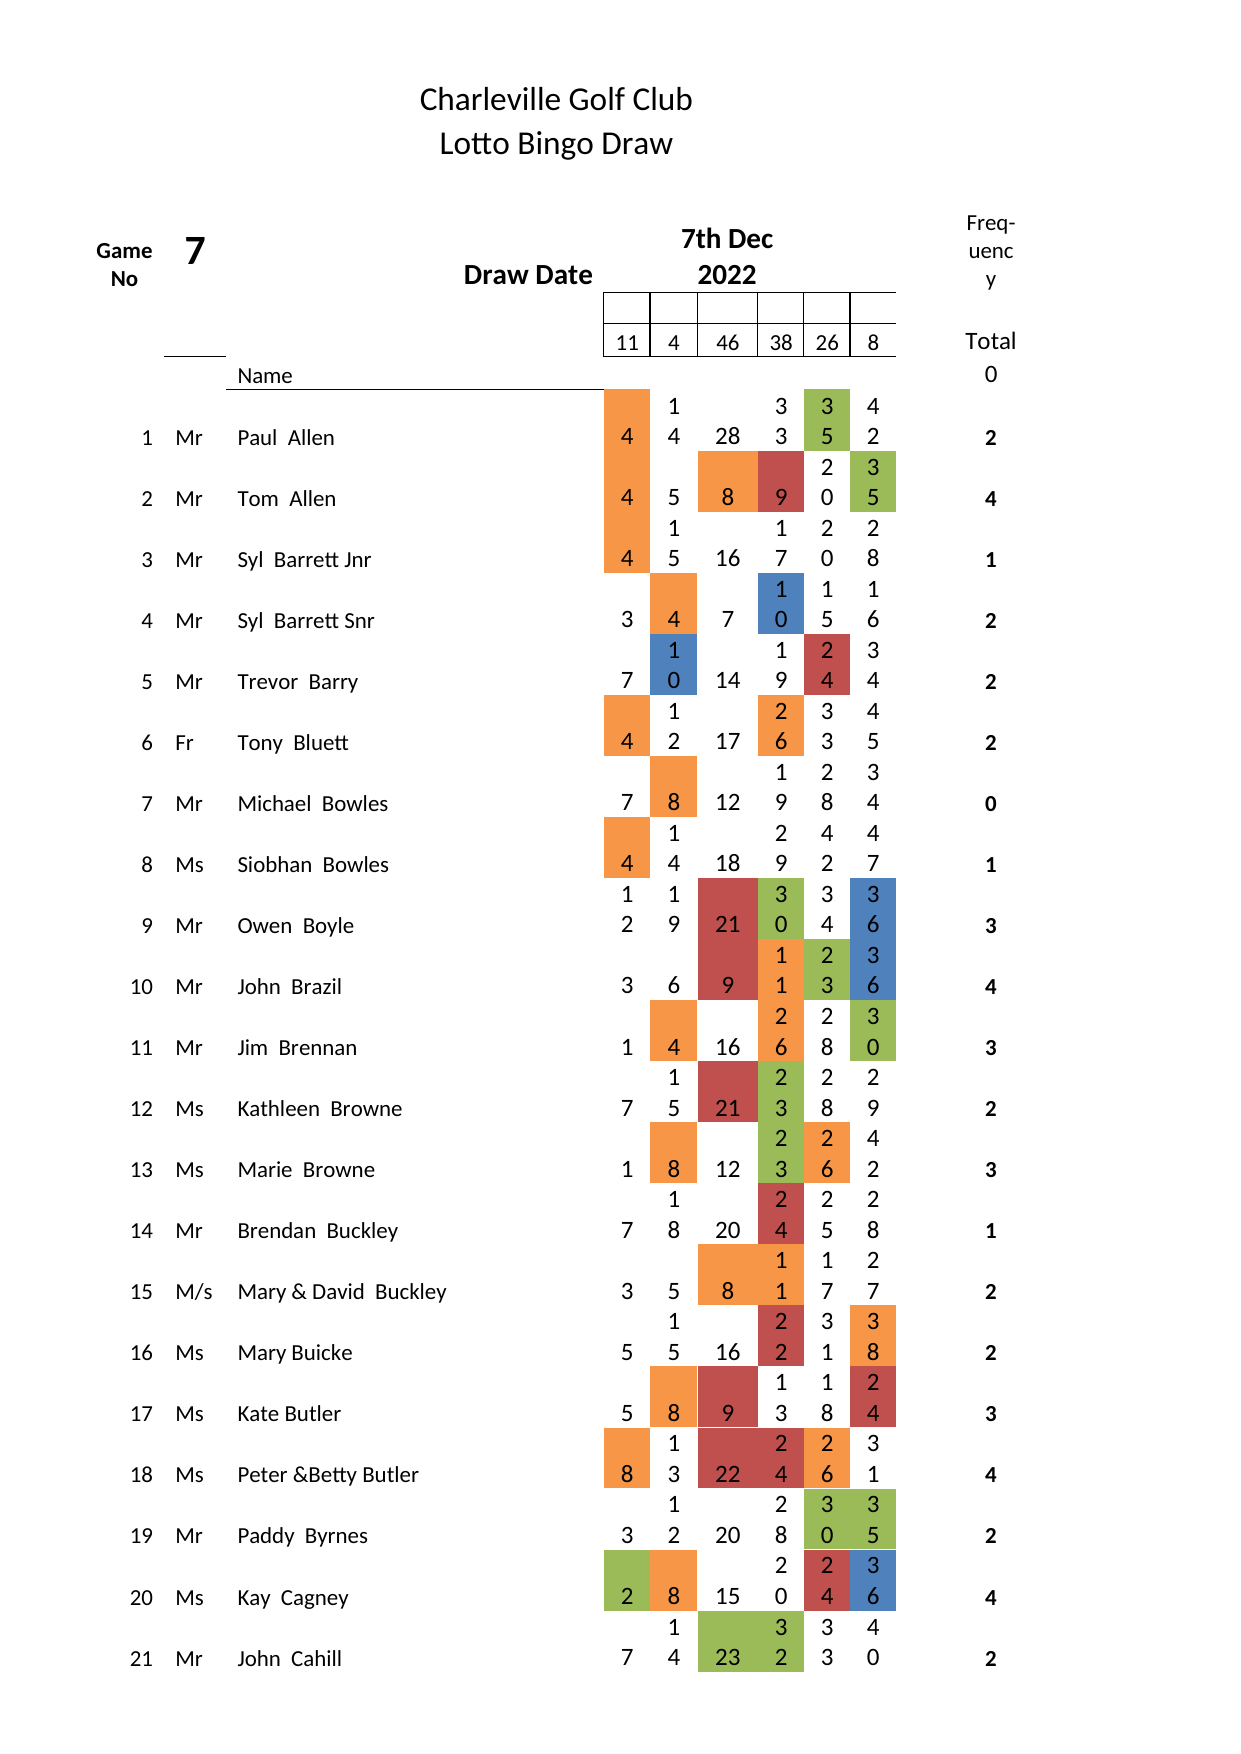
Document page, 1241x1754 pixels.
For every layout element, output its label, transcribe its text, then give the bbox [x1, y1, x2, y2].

table_cell Owen Boyle [226, 878, 604, 939]
table_cell [896, 756, 954, 817]
table_cell Ms [164, 817, 226, 878]
table_cell Ms [164, 1061, 226, 1122]
table_cell 13 [758, 1366, 804, 1427]
table_cell Game No [85, 208, 164, 292]
table_cell 2 [604, 1550, 650, 1611]
table_cell [85, 323, 164, 356]
table_cell 2 [954, 389, 1028, 451]
table_cell 26 [804, 1428, 850, 1488]
table_cell 26 [758, 1000, 804, 1061]
table_cell 8 [650, 1122, 697, 1183]
table_cell 1 [604, 1000, 650, 1061]
table_cell 2 [85, 451, 164, 512]
table_cell [226, 323, 603, 356]
table_cell 47 [850, 817, 896, 878]
table_cell 7 [85, 756, 164, 817]
table_cell 32 [758, 1611, 804, 1672]
table_cell 2 [954, 634, 1028, 695]
table_cell Trevor Barry [226, 634, 604, 695]
table_cell Draw Date [226, 208, 604, 292]
table_cell 8 [851, 324, 896, 356]
table_cell 15 [804, 573, 850, 634]
table_cell Paul Allen [226, 390, 604, 451]
table_cell 1 [954, 512, 1028, 573]
table_cell [650, 357, 697, 389]
table_cell [896, 695, 954, 756]
table_cell [896, 1611, 954, 1672]
table_cell 23 [804, 939, 850, 1000]
table_cell 30 [850, 1000, 896, 1061]
table_cell 2 [954, 1061, 1028, 1122]
table_cell 3 [604, 1244, 650, 1305]
table_cell 24 [758, 1183, 804, 1244]
table_cell [896, 878, 954, 939]
table_cell 20 [698, 1183, 758, 1244]
table_cell 4 [954, 451, 1028, 512]
table_cell 42 [850, 389, 896, 451]
table_cell 40 [850, 1611, 896, 1672]
table_cell 21 [698, 1061, 758, 1122]
table_cell Brendan Buckley [226, 1183, 604, 1244]
table_cell 7 [164, 208, 226, 292]
table_cell Marie Browne [226, 1122, 604, 1183]
table_cell 18 [804, 1366, 850, 1427]
table_cell [698, 357, 758, 389]
table_cell Mr [164, 756, 226, 817]
table_cell Paddy Byrnes [226, 1489, 604, 1549]
table_cell 29 [758, 817, 804, 878]
table_cell 18 [85, 1428, 164, 1488]
table_cell 19 [85, 1489, 164, 1549]
table_cell Name [226, 356, 604, 389]
table_cell 12 [698, 756, 758, 817]
table_header Charleville Golf Club [85, 75, 1028, 119]
table_cell 13 [650, 1428, 697, 1488]
table_cell 38 [850, 1305, 896, 1366]
table_cell 7 [604, 634, 650, 695]
table_cell Freq-uency [954, 208, 1028, 292]
table_cell Mr [164, 1183, 226, 1244]
table_cell 4 [650, 573, 697, 634]
table_cell 23 [698, 1611, 758, 1672]
table_cell Tony Bluett [226, 695, 604, 756]
table_cell [896, 1122, 954, 1183]
table_cell [896, 512, 954, 573]
table_cell 4 [604, 389, 650, 451]
table_cell 26 [804, 324, 849, 356]
table_cell [896, 1183, 954, 1244]
table_cell 18 [698, 817, 758, 878]
table_cell Tom Allen [226, 451, 604, 512]
table_cell [850, 163, 896, 208]
table_cell [896, 634, 954, 695]
table_cell 24 [850, 1366, 896, 1427]
table_cell 28 [758, 1489, 804, 1549]
table_cell 22 [698, 1428, 758, 1488]
table_cell 36 [850, 1550, 896, 1611]
table_cell 15 [650, 1305, 697, 1366]
table_cell 36 [850, 939, 896, 1000]
table_cell 35 [850, 451, 896, 512]
table_cell 18 [650, 1183, 697, 1244]
table_cell 4 [85, 573, 164, 634]
table_cell 14 [698, 634, 758, 695]
table_cell 28 [850, 512, 896, 573]
table_cell Mr [164, 389, 226, 451]
table_cell 35 [804, 389, 850, 451]
table_cell [651, 293, 697, 323]
table_cell [164, 292, 226, 323]
table_cell Mr [164, 451, 226, 512]
table_cell 4 [604, 512, 650, 573]
table_cell 15 [650, 512, 697, 573]
table_cell 45 [850, 695, 896, 756]
table_cell 5 [650, 451, 697, 512]
table_cell Ms [164, 1305, 226, 1366]
table_cell 5 [604, 1305, 650, 1366]
table_cell [226, 292, 603, 323]
table_cell 3 [954, 1366, 1028, 1427]
table_cell [896, 1244, 954, 1305]
table_cell 24 [804, 634, 850, 695]
table_cell 2 [954, 1244, 1028, 1305]
table_cell 14 [650, 1611, 697, 1672]
table_cell 7 [698, 573, 758, 634]
table_cell 33 [804, 695, 850, 756]
table_cell 42 [850, 1122, 896, 1183]
table_cell 6 [85, 695, 164, 756]
table_cell 20 [758, 1550, 804, 1611]
table_cell John Cahill [226, 1611, 604, 1672]
table_cell 42 [804, 817, 850, 878]
table_cell Mary Buicke [226, 1305, 604, 1366]
table_cell 9 [85, 878, 164, 939]
table_cell Total [954, 323, 1028, 356]
table_cell 16 [850, 573, 896, 634]
table_cell [804, 357, 850, 389]
table_cell 3 [604, 573, 650, 634]
table_cell 20 [698, 1489, 758, 1549]
table_cell 9 [698, 939, 758, 1000]
table_cell 30 [758, 878, 804, 939]
table_cell 0 [954, 756, 1028, 817]
table_cell 11 [85, 1000, 164, 1061]
table_cell 15 [650, 1061, 697, 1122]
table_cell 4 [954, 939, 1028, 1000]
table_cell [604, 357, 650, 389]
table_cell 2 [954, 1489, 1028, 1549]
table_cell 3 [604, 939, 650, 1000]
table_cell 22 [758, 1305, 804, 1366]
table_cell 15 [698, 1550, 758, 1611]
table_cell [896, 1489, 954, 1549]
table_cell Ms [164, 1550, 226, 1611]
table_cell 5 [85, 634, 164, 695]
table_cell 31 [850, 1428, 896, 1488]
table_cell Mr [164, 1489, 226, 1549]
table_cell 3 [85, 512, 164, 573]
table_cell 30 [804, 1489, 850, 1549]
table_cell 14 [650, 389, 697, 451]
table_cell 17 [804, 1244, 850, 1305]
table_cell 4 [954, 1428, 1028, 1488]
table_cell [954, 163, 1028, 208]
table_cell 19 [758, 756, 804, 817]
table_cell Ms [164, 1428, 226, 1488]
table_cell 23 [758, 1122, 804, 1183]
table_cell [896, 208, 954, 292]
table_cell 2 [954, 1611, 1028, 1672]
table_cell [850, 208, 896, 292]
table_cell 10 [85, 939, 164, 1000]
table_cell 2 [954, 1305, 1028, 1366]
table_cell 16 [698, 1305, 758, 1366]
table_cell 28 [804, 756, 850, 817]
table_cell Mr [164, 1000, 226, 1061]
table_cell 28 [698, 389, 758, 451]
table_cell 8 [85, 817, 164, 878]
table_cell Mr [164, 573, 226, 634]
table_cell 12 [698, 1122, 758, 1183]
table_cell 0 [954, 356, 1028, 389]
table_cell 29 [850, 1061, 896, 1122]
table_cell [896, 356, 954, 389]
table_cell 27 [850, 1244, 896, 1305]
table_cell 33 [758, 389, 804, 451]
table_cell 7 [604, 1061, 650, 1122]
table_cell 26 [758, 695, 804, 756]
table_cell 36 [850, 878, 896, 939]
table_cell Siobhan Bowles [226, 817, 604, 878]
table_cell 16 [85, 1305, 164, 1366]
table_cell [226, 163, 850, 208]
table_cell 12 [650, 695, 697, 756]
table_cell 17 [758, 512, 804, 573]
table_cell 1 [604, 1122, 650, 1183]
table_cell 5 [604, 1366, 650, 1427]
table_cell 14 [85, 1183, 164, 1244]
table_cell 13 [85, 1122, 164, 1183]
table_cell [896, 1061, 954, 1122]
table_cell Kathleen Browne [226, 1061, 604, 1122]
table_cell 17 [698, 695, 758, 756]
table_cell 7 [604, 756, 650, 817]
table_cell 5 [650, 1244, 697, 1305]
table_cell [896, 1305, 954, 1366]
table_cell 23 [758, 1061, 804, 1122]
table_cell [896, 573, 954, 634]
table_cell 34 [850, 634, 896, 695]
table_cell 24 [804, 1550, 850, 1611]
table_cell 11 [604, 324, 649, 356]
table_cell 33 [804, 1611, 850, 1672]
table_cell [896, 163, 954, 208]
table_cell 4 [604, 695, 650, 756]
table_cell Mr [164, 512, 226, 573]
table_cell 3 [954, 1000, 1028, 1061]
table_cell 46 [698, 324, 757, 356]
table_cell 38 [758, 324, 803, 356]
table_cell 11 [758, 939, 804, 1000]
table_cell 2 [954, 573, 1028, 634]
table_cell [896, 292, 954, 323]
table_cell 17 [85, 1366, 164, 1427]
table_cell Fr [164, 695, 226, 756]
table_cell [164, 357, 226, 389]
table_cell [758, 357, 804, 389]
table_cell 24 [758, 1428, 804, 1488]
table_cell [85, 292, 164, 323]
table_cell 19 [650, 878, 697, 939]
table_cell [896, 1428, 954, 1488]
table_cell 12 [604, 878, 650, 939]
table_cell [896, 939, 954, 1000]
table_cell Michael Bowles [226, 756, 604, 817]
table_cell 10 [758, 573, 804, 634]
table_cell [896, 323, 954, 356]
table_cell 20 [804, 451, 850, 512]
table_cell 8 [650, 756, 697, 817]
table_cell [850, 357, 896, 389]
table_cell 8 [698, 451, 758, 512]
table_cell Kay Cagney [226, 1550, 604, 1611]
table_cell Mr [164, 878, 226, 939]
table_cell [698, 293, 757, 323]
table_cell 21 [85, 1611, 164, 1672]
table_cell 12 [650, 1489, 697, 1549]
table_cell [758, 293, 803, 323]
table_cell 28 [804, 1061, 850, 1122]
table_cell Mr [164, 634, 226, 695]
table_cell 1 [954, 1183, 1028, 1244]
table_cell 8 [698, 1244, 758, 1305]
table_cell [896, 451, 954, 512]
table_cell 28 [804, 1000, 850, 1061]
table_cell 2 [954, 695, 1028, 756]
table_cell 1 [954, 817, 1028, 878]
table_cell 34 [804, 878, 850, 939]
table_cell [85, 163, 164, 208]
table_cell 4 [954, 1550, 1028, 1611]
table_cell 34 [850, 756, 896, 817]
table_cell 4 [650, 1000, 697, 1061]
table_cell [85, 356, 164, 389]
table_cell Mary & David Buckley [226, 1244, 604, 1305]
table_cell 35 [850, 1489, 896, 1549]
table_cell Peter &Betty Butler [226, 1428, 604, 1488]
table_cell 26 [804, 1122, 850, 1183]
table_cell 16 [698, 1000, 758, 1061]
table_cell 3 [604, 1489, 650, 1549]
table_cell 20 [804, 512, 850, 573]
table_cell 9 [698, 1366, 758, 1427]
table_cell [804, 208, 850, 292]
table_cell [851, 293, 896, 323]
table_cell Syl Barrett Jnr [226, 512, 604, 573]
table_cell [604, 293, 649, 323]
table_cell 3 [954, 1122, 1028, 1183]
table_cell 10 [650, 634, 697, 695]
table_cell 1 [85, 389, 164, 451]
table_cell Ms [164, 1122, 226, 1183]
table_cell 8 [650, 1366, 697, 1427]
table_cell Kate Butler [226, 1366, 604, 1427]
table_cell 11 [758, 1244, 804, 1305]
table_cell Mr [164, 1611, 226, 1672]
table_cell [896, 817, 954, 878]
table_cell 4 [651, 324, 697, 356]
table_cell 7 [604, 1183, 650, 1244]
table_cell 4 [604, 451, 650, 512]
table_cell [604, 208, 650, 292]
table_cell 8 [604, 1428, 650, 1488]
table_cell [164, 163, 226, 208]
table_cell 20 [85, 1550, 164, 1611]
table_cell 6 [650, 939, 697, 1000]
table_cell Jim Brennan [226, 1000, 604, 1061]
table_cell 15 [85, 1244, 164, 1305]
table_cell 3 [954, 878, 1028, 939]
table_cell Lotto Bingo Draw [85, 119, 1028, 162]
table_cell 7th Dec 2022 [650, 208, 804, 292]
table_cell Mr [164, 939, 226, 1000]
table_cell Syl Barrett Snr [226, 573, 604, 634]
table_cell 28 [850, 1183, 896, 1244]
table_cell [896, 1366, 954, 1427]
table_cell John Brazil [226, 939, 604, 1000]
table_cell [896, 1000, 954, 1061]
table_cell 21 [698, 878, 758, 939]
table_cell 25 [804, 1183, 850, 1244]
table_cell 16 [698, 512, 758, 573]
table_cell [896, 1550, 954, 1611]
table_cell M/s [164, 1244, 226, 1305]
table_cell 19 [758, 634, 804, 695]
table_cell 4 [604, 817, 650, 878]
table_cell Ms [164, 1366, 226, 1427]
table_cell 14 [650, 817, 697, 878]
table_cell [804, 293, 849, 323]
table_cell 8 [650, 1550, 697, 1611]
table_cell 31 [804, 1305, 850, 1366]
table_cell [954, 292, 1028, 323]
table_cell 12 [85, 1061, 164, 1122]
table_cell 7 [604, 1611, 650, 1672]
table_cell 9 [758, 451, 804, 512]
table_cell [896, 389, 954, 451]
table_cell [164, 323, 226, 356]
